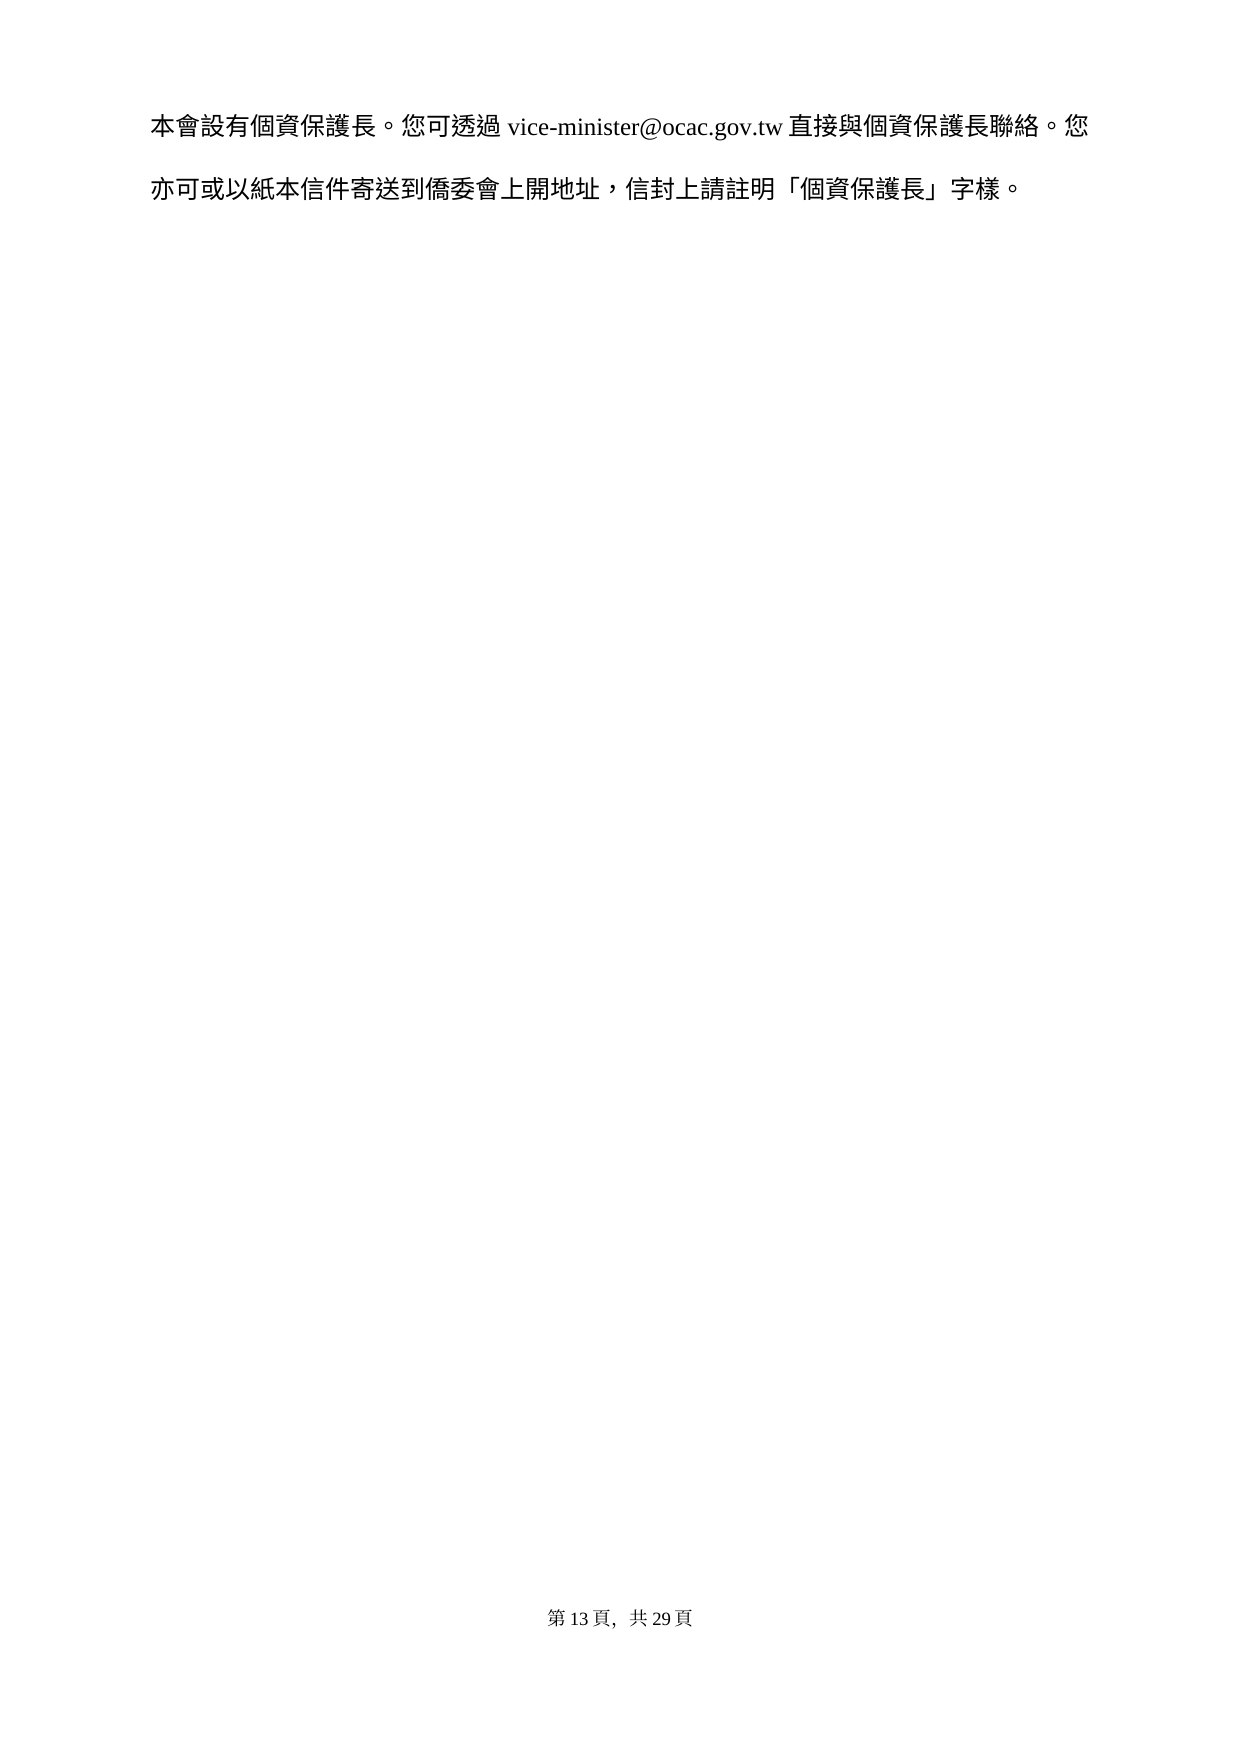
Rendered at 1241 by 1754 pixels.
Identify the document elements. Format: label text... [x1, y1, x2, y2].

text 本會設有個資保護長。您可透過vice-minister@ocac.gov.tw直接與個資保護長聯絡。您亦可或以紙本信件寄送到僑委會上開地址，信封上請註明「個資保護長」字樣。 [150, 83, 1090, 208]
